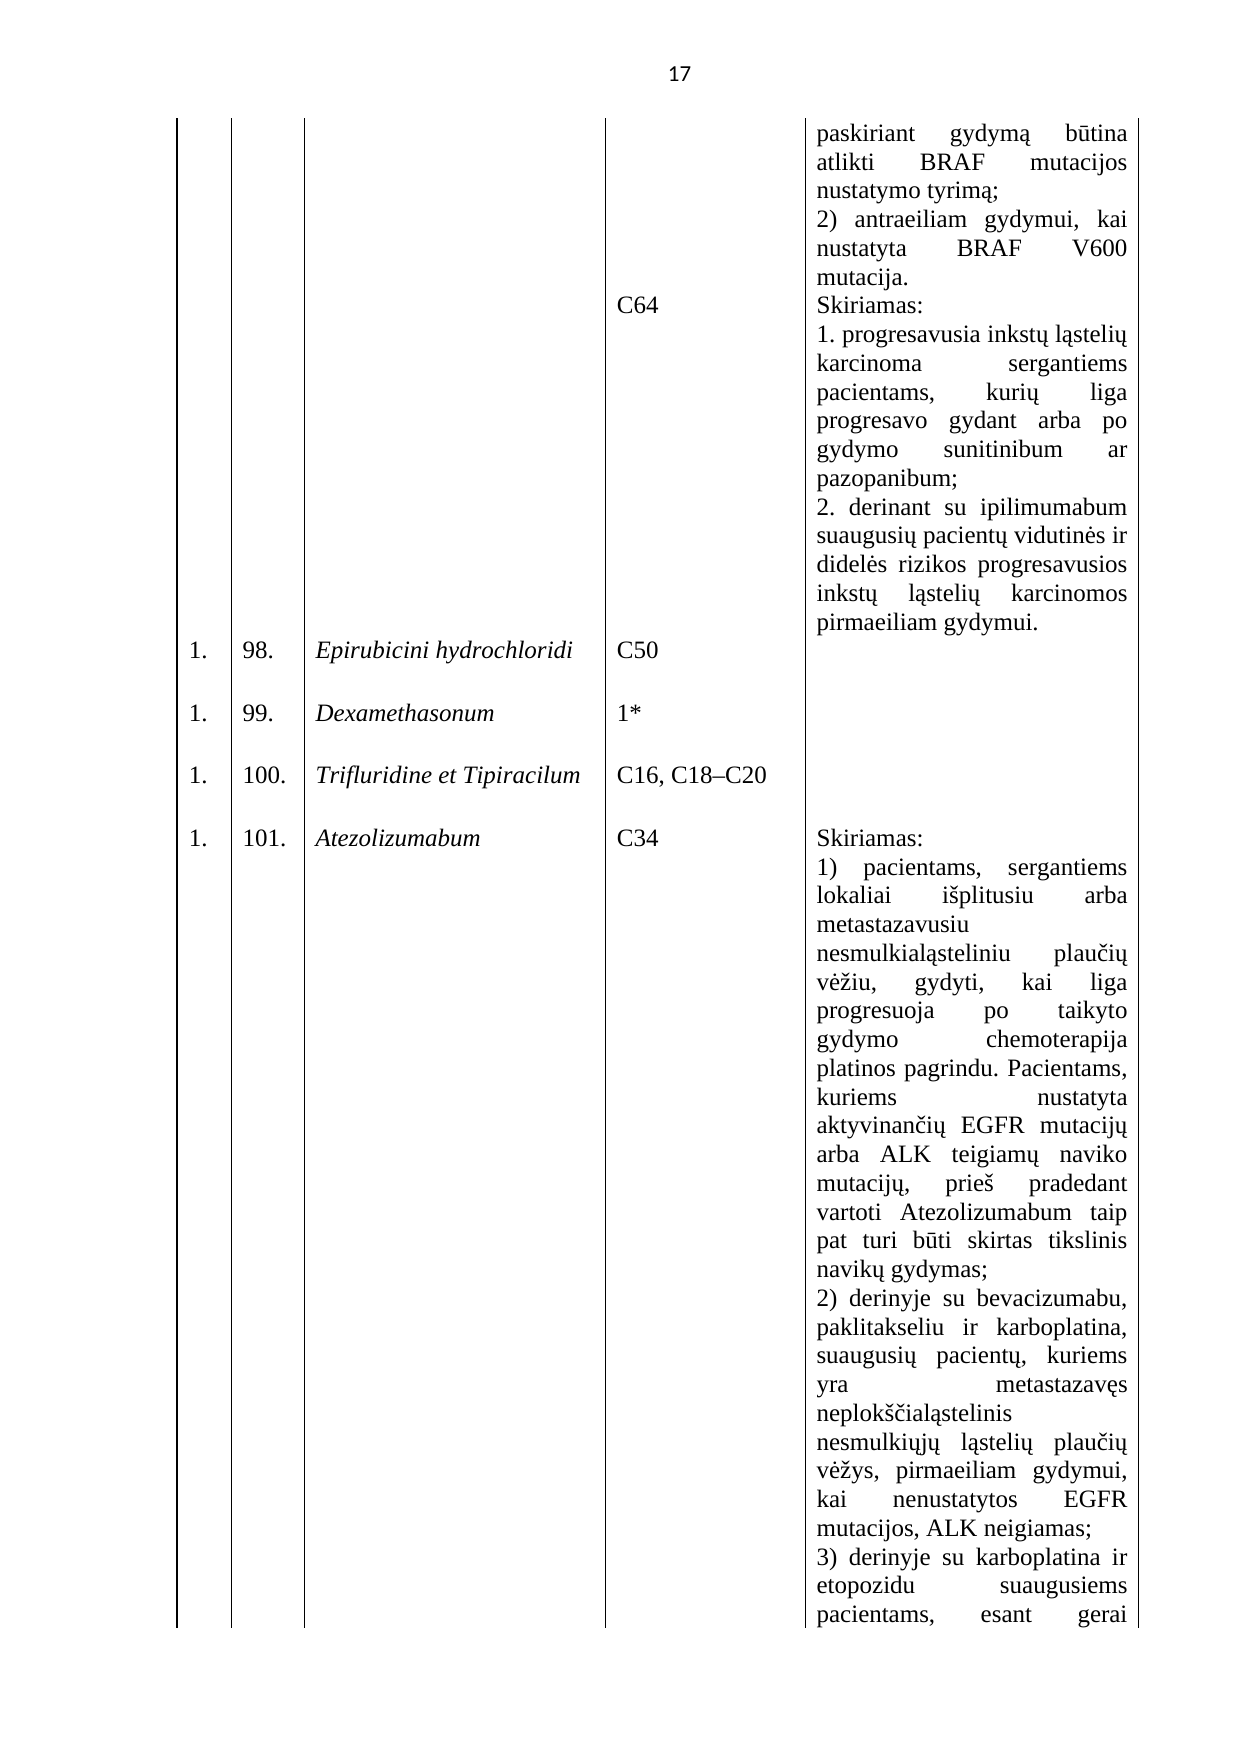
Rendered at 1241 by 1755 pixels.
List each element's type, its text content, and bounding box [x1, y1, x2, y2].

table_cell 1. [178, 761, 231, 823]
table_cell C16, C18–C20 [606, 761, 805, 823]
table_cell [305, 118, 605, 291]
table_cell paskiriant gydymą būtina atlikti BRAF mutacijos nustatymo tyrimą; 2) antraeiliam gydymui, kai nustatyta BRAF V600 mutacija. [806, 118, 1138, 291]
table_cell C34 [606, 823, 805, 1628]
table_cell [178, 118, 231, 291]
table_cell 1. [178, 823, 231, 1628]
table_cell Dexamethasonum [305, 698, 605, 761]
table_cell [305, 291, 605, 636]
table_cell [806, 698, 1138, 761]
table_cell 99. [232, 698, 304, 761]
table_cell 1. [178, 636, 231, 698]
table_cell Atezolizumabum [305, 823, 605, 1628]
table_cell 101. [232, 823, 304, 1628]
table_cell Trifluridine et Tipiracilum [305, 761, 605, 823]
table_cell [806, 761, 1138, 823]
table_cell 98. [232, 636, 304, 698]
table_cell 1* [606, 698, 805, 761]
table_cell Skiriamas: 1. progresavusia inkstų ląstelių karcinoma sergantiems pacientams, kurių liga progresavo gydant arba po gydymo sunitinibum ar pazopanibum; 2. derinant su ipilimumabum suaugusių pacientų vidutinės ir didelės rizikos progresavusios inkstų ląstelių karcinomos pirmaeiliam gydymui. [806, 291, 1138, 636]
table_cell 1. [178, 698, 231, 761]
table_cell Skiriamas: 1) pacientams, sergantiems lokaliai išplitusiu arba metastazavusiu nesmulkialąsteliniu plaučių vėžiu, gydyti, kai liga progresuoja po taikyto gydymo chemoterapija platinos pagrindu. Pacientams, kuriems nustatyta aktyvinančių EGFR mutacijų arba ALK teigiamų naviko mutacijų, prieš pradedant vartoti Atezolizumabum taip pat turi būti skirtas tikslinis navikų gydymas; 2) derinyje su bevacizumabu, paklitakseliu ir karboplatina, suaugusių pacientų, kuriems yra metastazavęs neplokščialąstelinis nesmulkiųjų ląstelių plaučių vėžys, pirmaeiliam gydymui, kai nenustatytos EGFR mutacijos, ALK neigiamas; 3) derinyje su karboplatina ir etopozidu suaugusiems pacientams, esant gerai [806, 823, 1138, 1628]
table_cell C50 [606, 636, 805, 698]
table_cell Epirubicini hydrochloridi [305, 636, 605, 698]
table_cell [806, 636, 1138, 698]
table_cell C64 [606, 291, 805, 636]
table_cell [178, 291, 231, 636]
table_cell 100. [232, 761, 304, 823]
table_cell [232, 118, 304, 636]
table_cell [606, 118, 805, 291]
